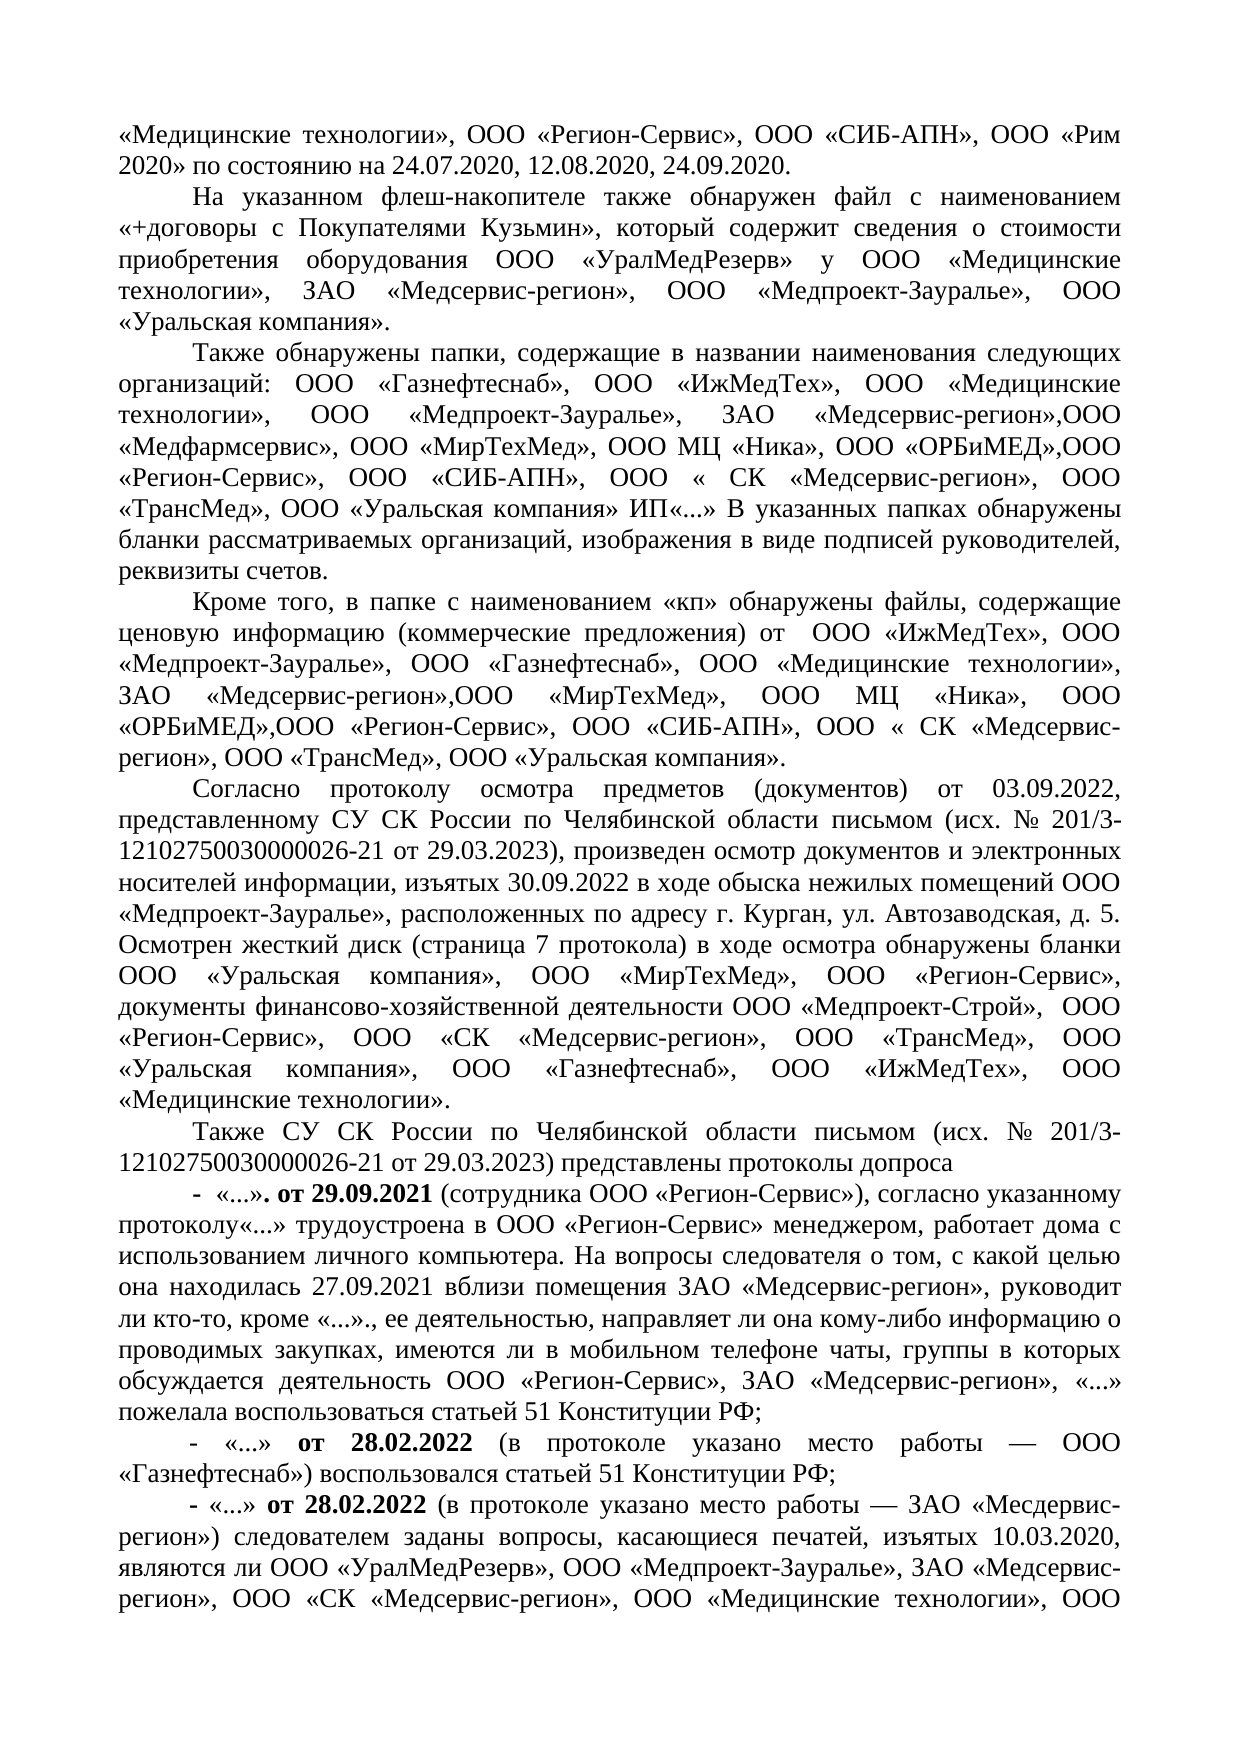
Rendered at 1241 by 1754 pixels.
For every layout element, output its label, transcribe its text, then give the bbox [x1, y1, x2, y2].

text - «...» от 28.02.2022 (в протоколе указано место работы — ООО «Газнефтеснаб») воспользовался статьей 51 Конституции РФ; [118, 1426, 1122, 1488]
text - «...» от 28.02.2022 (в протоколе указано место работы — ЗАО «Месдервис-регион») следователем заданы вопросы, касающиеся печатей, изъятых 10.03.2020, являются ли ООО «УралМедРезерв», ООО «Медпроект-Зауралье», ЗАО «Медсервис-регион», ООО «СК «Медсервис-регион», ООО «Медицинские технологии», ООО [118, 1488, 1122, 1613]
text «Медицинские технологии», ООО «Регион-Сервис», ООО «СИБ-АПН», ООО «Рим 2020» по состоянию на 24.07.2020, 12.08.2020, 24.09.2020. [118, 118, 1122, 180]
text Согласно протоколу осмотра предметов (документов) от 03.09.2022, представленному СУ СК России по Челябинской области письмом (исх. № 201/3-12102750030000026-21 от 29.03.2023), произведен осмотр документов и электронных носителей информации, изъятых 30.09.2022 в ходе обыска нежилых помещений ООО «Медпроект-Зауралье», расположенных по адресу г. Курган, ул. Автозаводская, д. 5. Осмотрен жесткий диск (страница 7 протокола) в ходе осмотра обнаружены бланки ООО «Уральская компания», ООО «МирТехМед», ООО «Регион-Сервис», документы финансово-хозяйственной деятельности ООО «Медпроект-Строй», ООО «Регион-Сервис», ООО «СК «Медсервис-регион», ООО «ТрансМед», ООО «Уральская компания», ООО «Газнефтеснаб», ООО «ИжМедТех», ООО «Медицинские технологии». [118, 772, 1122, 1115]
text - «...». от 29.09.2021 (сотрудника ООО «Регион-Сервис»), согласно указанному протоколу«...» трудоустроена в ООО «Регион-Сервис» менеджером, работает дома с использованием личного компьютера. На вопросы следователя о том, с какой целью она находилась 27.09.2021 вблизи помещения ЗАО «Медсервис-регион», руководит ли кто-то, кроме «...»., ее деятельностью, направляет ли она кому-либо информацию о проводимых закупках, имеются ли в мобильном телефоне чаты, группы в которых обсуждается деятельность ООО «Регион-Сервис», ЗАО «Медсервис-регион», «...» пожелала воспользоваться статьей 51 Конституции РФ; [118, 1177, 1122, 1426]
text Также обнаружены папки, содержащие в названии наименования следующих организаций: ООО «Газнефтеснаб», ООО «ИжМедТех», ООО «Медицинские технологии», ООО «Медпроект-Зауралье», ЗАО «Медсервис-регион»,ООО «Медфармсервис», ООО «МирТехМед», ООО МЦ «Ника», ООО «ОРБиМЕД»,ООО «Регион-Сервис», ООО «СИБ-АПН», ООО « СК «Медсервис-регион», ООО «ТрансМед», ООО «Уральская компания» ИП«...» В указанных папках обнаружены бланки рассматриваемых организаций, изображения в виде подписей руководителей, реквизиты счетов. [118, 336, 1122, 585]
text Кроме того, в папке с наименованием «кп» обнаружены файлы, содержащие ценовую информацию (коммерческие предложения) от ООО «ИжМедТех», ООО «Медпроект-Зауралье», ООО «Газнефтеснаб», ООО «Медицинские технологии», ЗАО «Медсервис-регион»,ООО «МирТехМед», ООО МЦ «Ника», ООО «ОРБиМЕД»,ООО «Регион-Сервис», ООО «СИБ-АПН», ООО « СК «Медсервис-регион», ООО «ТрансМед», ООО «Уральская компания». [118, 585, 1122, 772]
text Также СУ СК России по Челябинской области письмом (исх. № 201/3-12102750030000026-21 от 29.03.2023) представлены протоколы допроса [118, 1115, 1122, 1177]
text На указанном флеш-накопителе также обнаружен файл с наименованием «+договоры с Покупателями Кузьмин», который содержит сведения о стоимости приобретения оборудования ООО «УралМедРезерв» у ООО «Медицинские технологии», ЗАО «Медсервис-регион», ООО «Медпроект-Зауралье», ООО «Уральская компания». [118, 180, 1122, 336]
